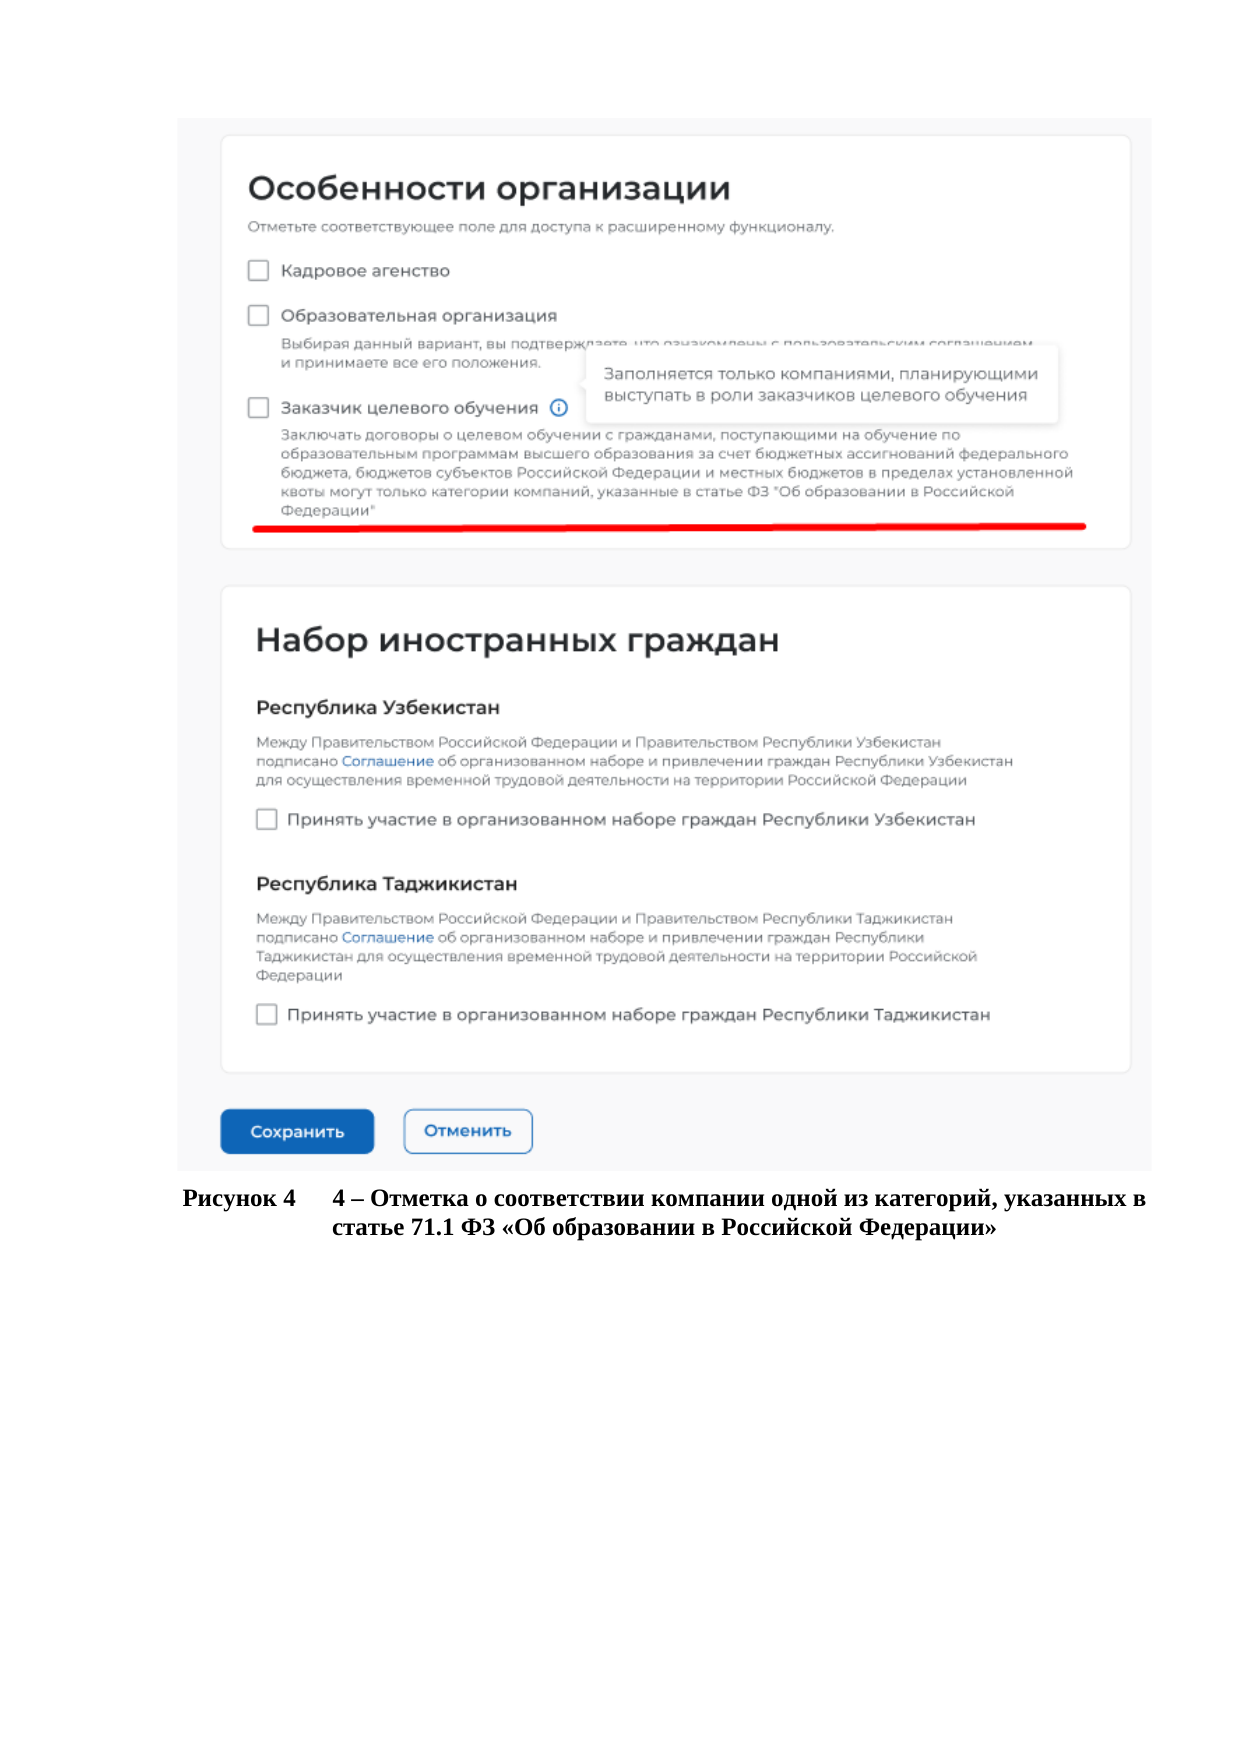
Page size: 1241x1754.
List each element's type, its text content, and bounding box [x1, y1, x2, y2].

list 4 – Отметка о соответствии компании одной из категорий, указанных в статье 71.1 ФЗ «Об образовании в Российской Федерации» [148, 1183, 1181, 1241]
